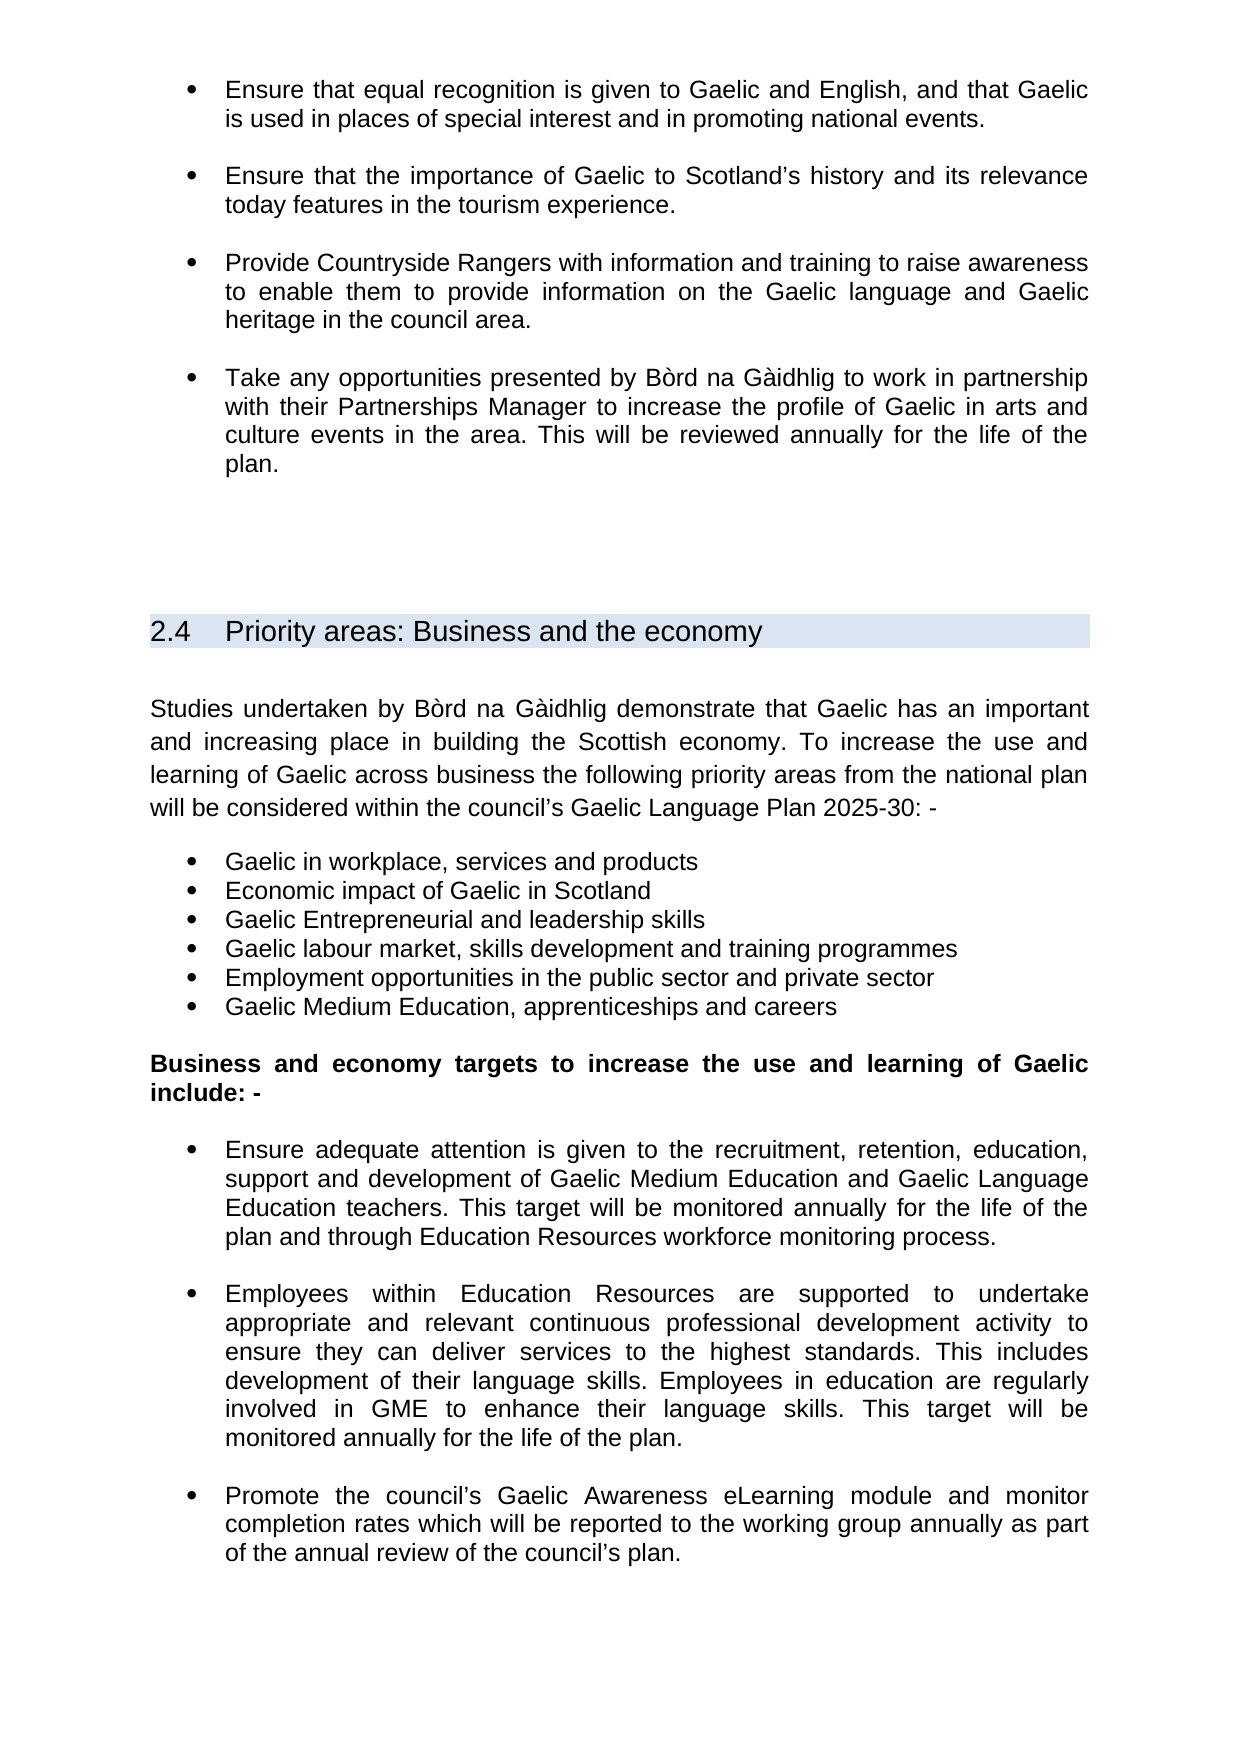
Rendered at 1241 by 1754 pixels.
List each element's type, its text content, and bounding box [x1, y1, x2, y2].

list Gaelic in workplace, services and products [187, 847, 1090, 876]
subtitle 2.4 Priority areas: Business and the economy [150, 614, 1090, 648]
list Ensure adequate attention is given to the recruitment, retention, education, support and development of Gaelic Medium Education and Gaelic Language Education teachers. This target will be monitored annually for the life of the plan and through Education Resources workforce monitoring process. [187, 1135, 1090, 1251]
list Ensure that the importance of Gaelic to Scotland’s history and its relevance today features in the tourism experience. [187, 161, 1090, 219]
list Economic impact of Gaelic in Scotland [187, 876, 1090, 905]
list Gaelic Entrepreneurial and leadership skills [187, 905, 1090, 934]
text Studies undertaken by Bòrd na Gàidhlig demonstrate that Gaelic has an important and increasing place in building the Scottish economy. To increase the use and learning of Gaelic across business the following priority areas from the national plan will be considered within the council’s Gaelic Language Plan 2025-30: - [150, 694, 1090, 822]
list Gaelic labour market, skills development and training programmes [187, 934, 1090, 963]
list Ensure that equal recognition is given to Gaelic and English, and that Gaelic is used in places of special interest and in promoting national events. [187, 75, 1090, 133]
list Take any opportunities presented by Bòrd na Gàidhlig to work in partnership with their Partnerships Manager to increase the profile of Gaelic in arts and culture events in the area. This will be reviewed annually for the life of the plan. [187, 363, 1090, 478]
list Promote the council’s Gaelic Awareness eLearning module and monitor completion rates which will be reported to the working group annually as part of the annual review of the council’s plan. [187, 1481, 1090, 1567]
list Employees within Education Resources are supported to undertake appropriate and relevant continuous professional development activity to ensure they can deliver services to the highest standards. This includes development of their language skills. Employees in education are regularly involved in GME to enhance their language skills. This target will be monitored annually for the life of the plan. [187, 1279, 1090, 1452]
list Gaelic Medium Education, apprenticeships and careers [187, 992, 1090, 1020]
list Employment opportunities in the public sector and private sector [187, 963, 1090, 992]
list Provide Countryside Rangers with information and training to raise awareness to enable them to provide information on the Gaelic language and Gaelic heritage in the council area. [187, 248, 1090, 334]
text Business and economy targets to increase the use and learning of Gaelic include: - [150, 1049, 1090, 1107]
